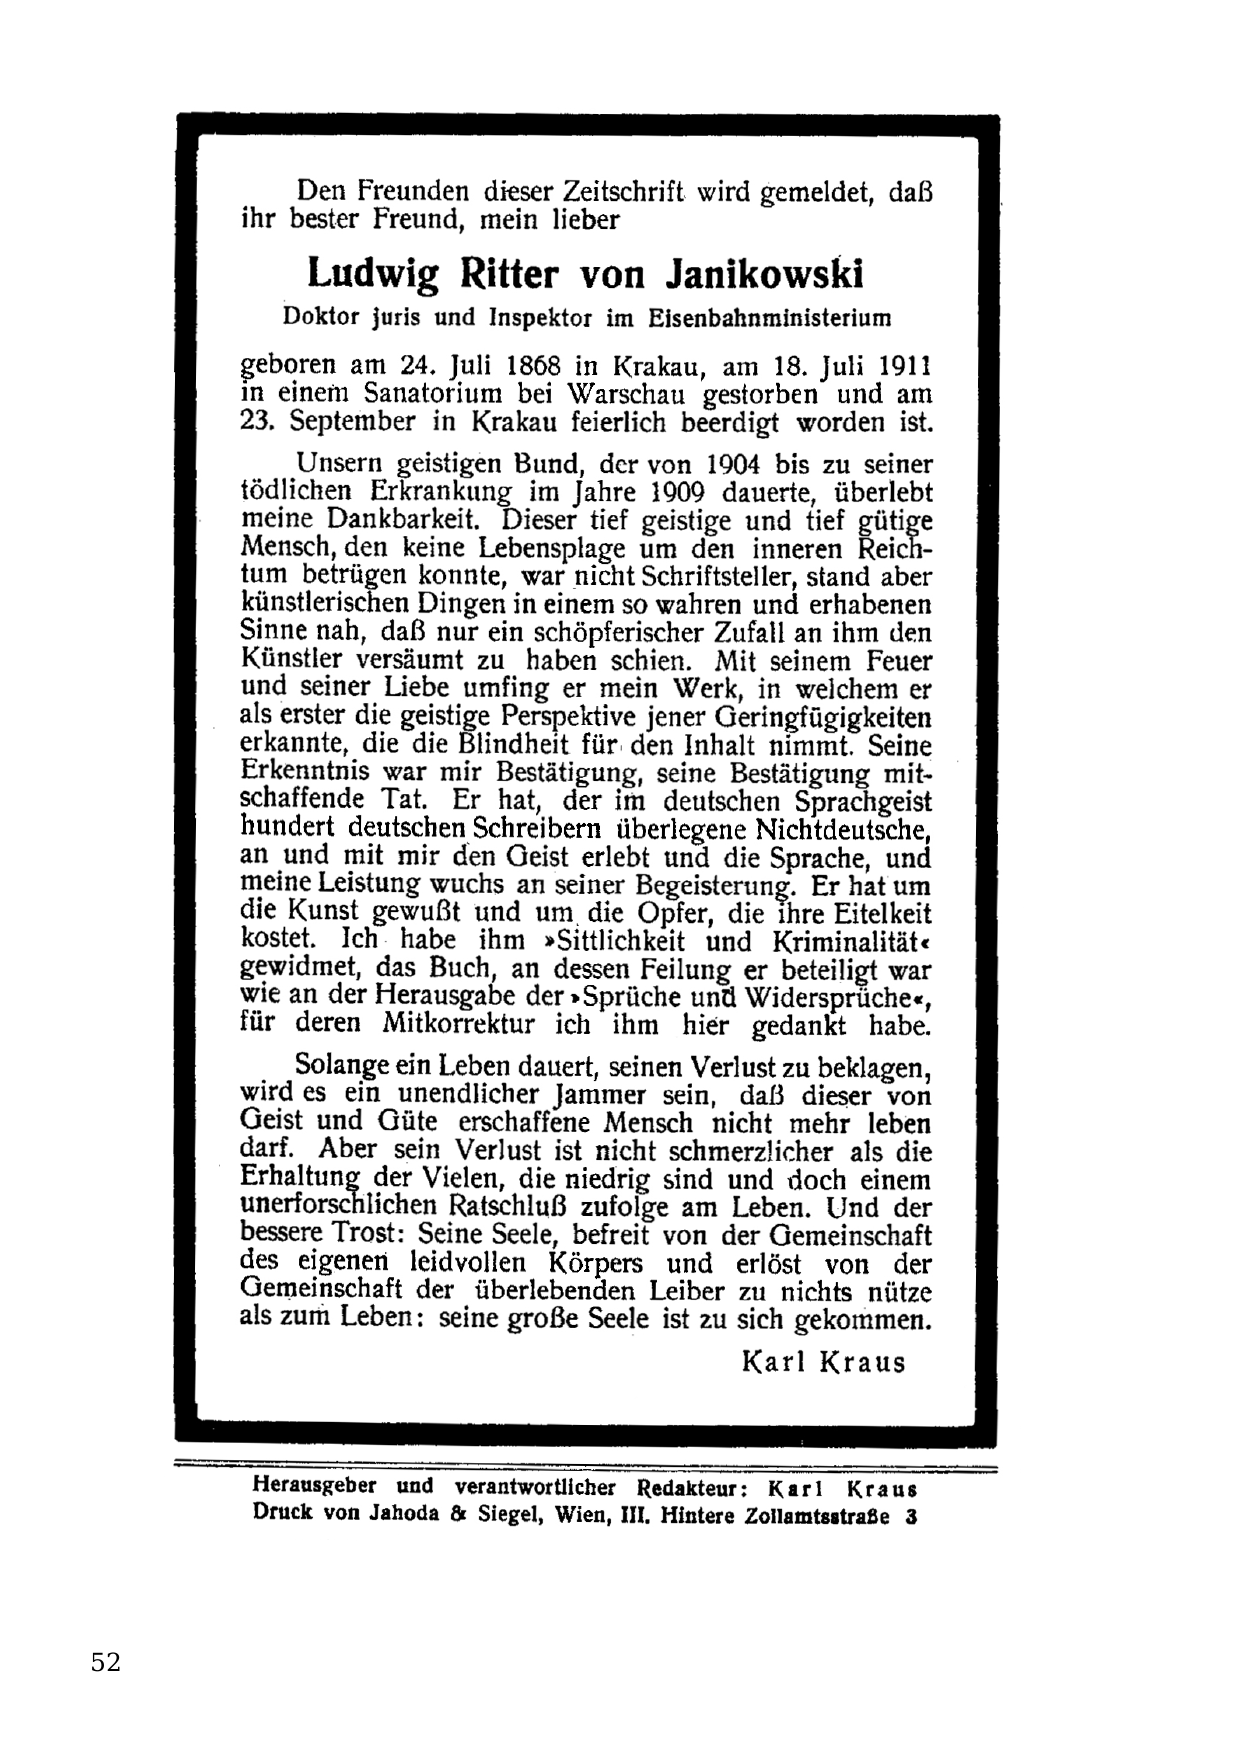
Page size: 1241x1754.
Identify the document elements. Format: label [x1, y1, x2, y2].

picture [146, 104, 1034, 1551]
